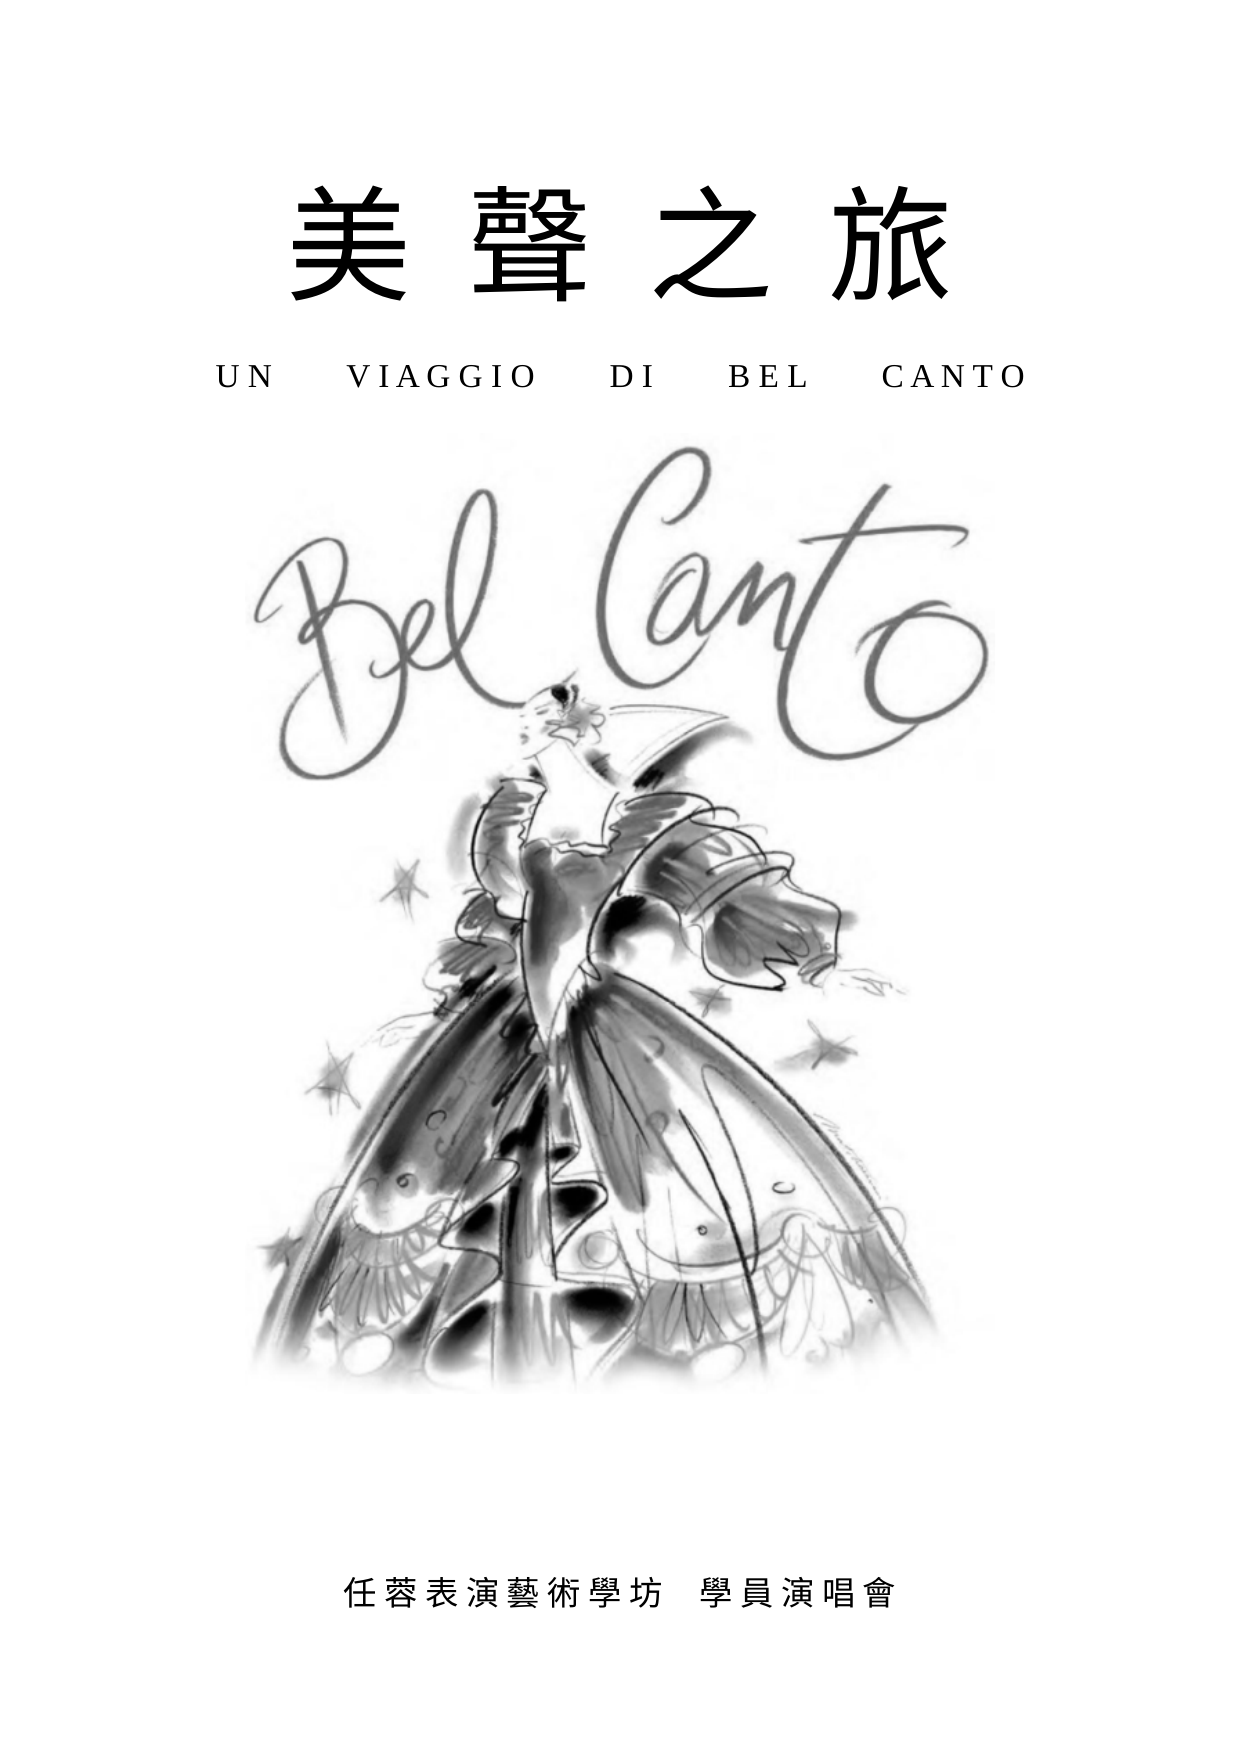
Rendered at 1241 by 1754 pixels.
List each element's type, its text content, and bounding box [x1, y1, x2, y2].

text 任 蓉 表 演 藝 術 學 坊 學 員 演 唱 會 [118, 1566, 1122, 1615]
picture [245, 433, 995, 1394]
text 美 聲 之 旅 [118, 147, 1122, 328]
text U N V I A G G I O D I B E L C A N T O [118, 357, 1122, 395]
